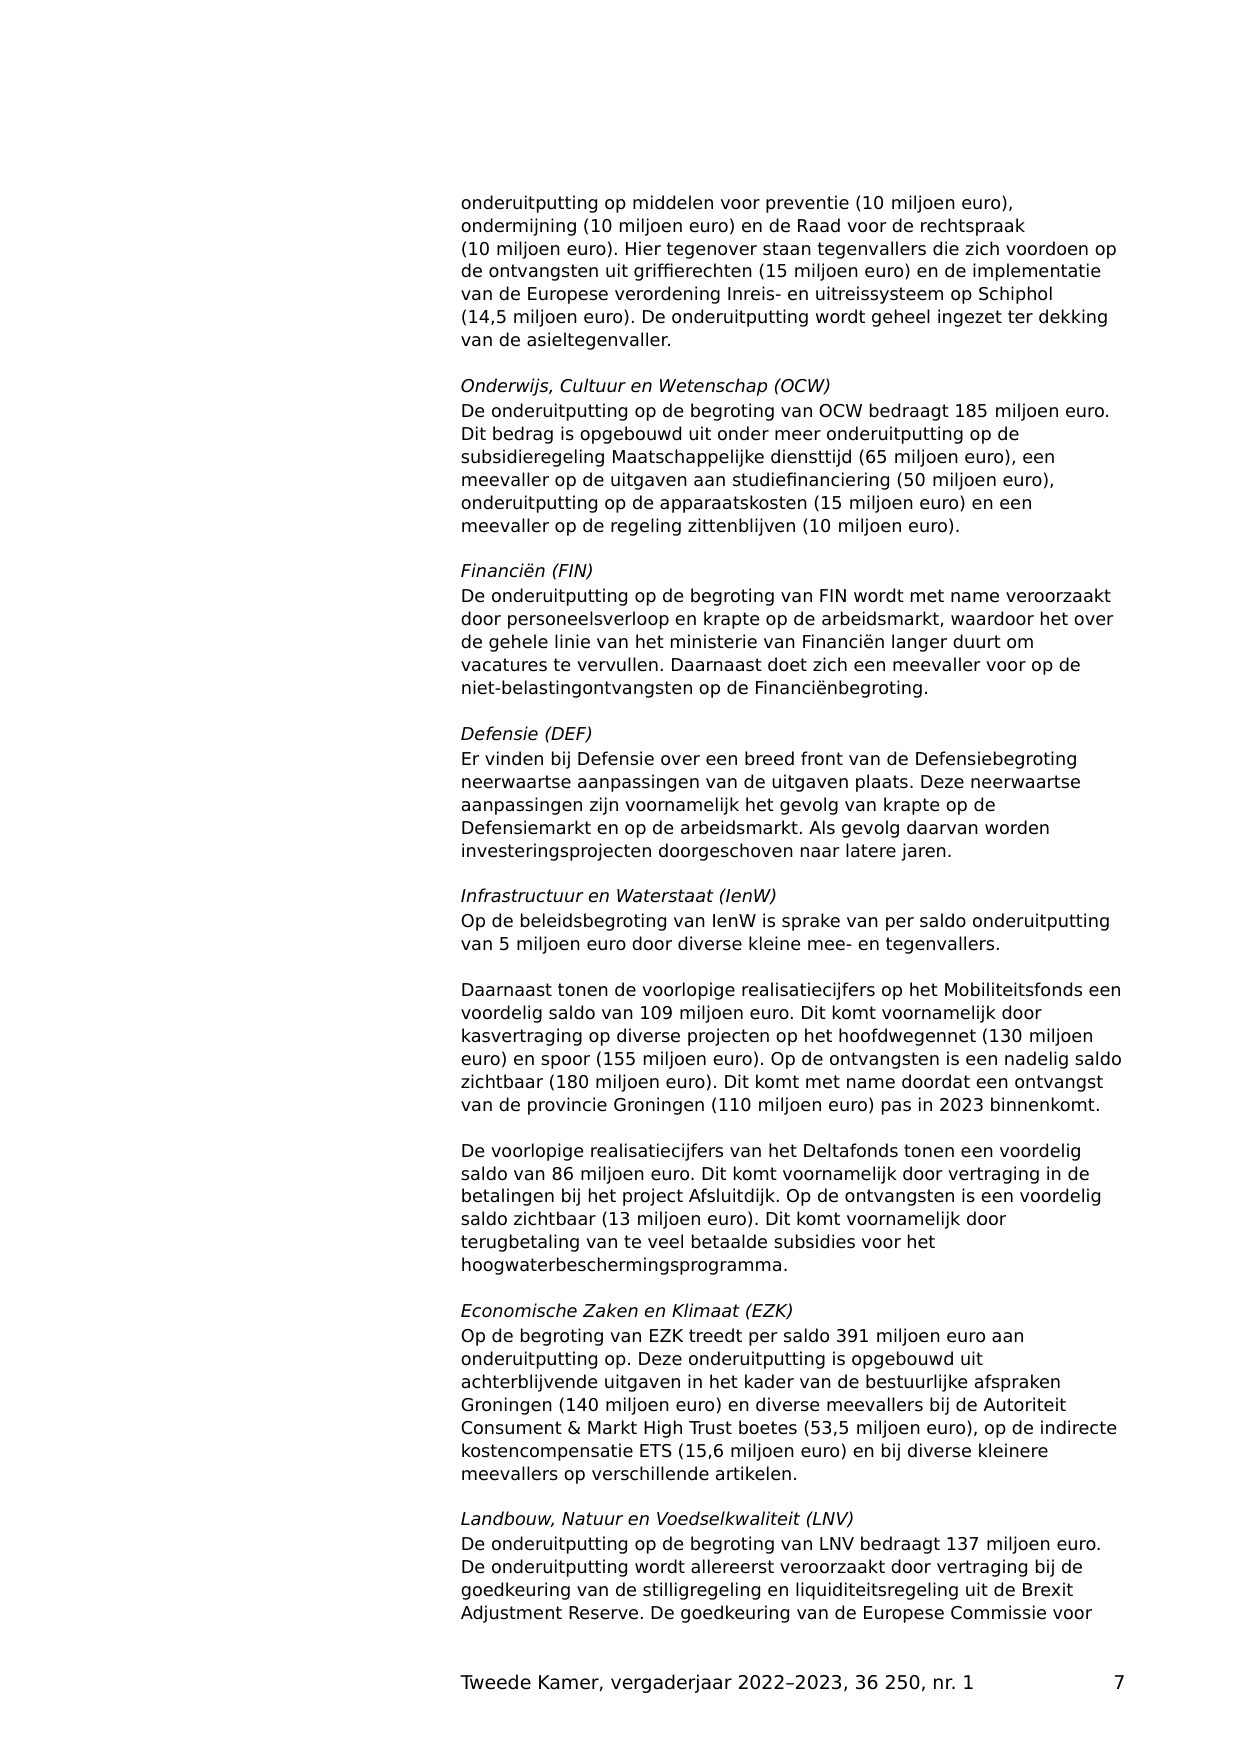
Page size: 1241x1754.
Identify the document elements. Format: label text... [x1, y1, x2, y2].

text Defensie (DEF) [461, 722, 1125, 745]
text Landbouw, Natuur en Voedselkwaliteit (LNV) [461, 1507, 1125, 1530]
text De voorlopige realisatiecijfers van het Deltafonds tonen een voordelig saldo van 86 miljoen euro. Dit komt voornamelijk door vertraging in de betalingen bij het project Afsluitdijk. Op de ontvangsten is een voordelig saldo zichtbaar (13 miljoen euro). Dit komt voornamelijk door terugbetaling van te veel betaalde subsidies voor het hoogwaterbeschermingsprogramma. [461, 1139, 1125, 1276]
text Op de begroting van EZK treedt per saldo 391 miljoen euro aan onderuitputting op. Deze onderuitputting is opgebouwd uit achterblijvende uitgaven in het kader van de bestuurlijke afspraken Groningen (140 miljoen euro) en diverse meevallers bij de Autoriteit Consument & Markt High Trust boetes (53,5 miljoen euro), op de indirecte kostencompensatie ETS (15,6 miljoen euro) en bij diverse kleinere meevallers op verschillende artikelen. [461, 1324, 1125, 1484]
text Economische Zaken en Klimaat (EZK) [461, 1299, 1125, 1322]
text De onderuitputting op de begroting van OCW bedraagt 185 miljoen euro. Dit bedrag is opgebouwd uit onder meer onderuitputting op de subsidieregeling Maatschappelijke diensttijd (65 miljoen euro), een meevaller op de uitgaven aan studiefinanciering (50 miljoen euro), onderuitputting op de apparaatskosten (15 miljoen euro) en een meevaller op de regeling zittenblijven (10 miljoen euro). [461, 399, 1125, 537]
text Onderwijs, Cultuur en Wetenschap (OCW) [461, 374, 1125, 397]
text De onderuitputting op de begroting van FIN wordt met name veroorzaakt door personeelsverloop en krapte op de arbeidsmarkt, waardoor het over de gehele linie van het ministerie van Financiën langer duurt om vacatures te vervullen. Daarnaast doet zich een meevaller voor op de niet-belastingontvangsten op de Financiënbegroting. [461, 584, 1125, 699]
text Op de beleidsbegroting van IenW is sprake van per saldo onderuitputting van 5 miljoen euro door diverse kleine mee- en tegenvallers. [461, 909, 1125, 955]
text Daarnaast tonen de voorlopige realisatiecijfers op het Mobiliteitsfonds een voordelig saldo van 109 miljoen euro. Dit komt voornamelijk door kasvertraging op diverse projecten op het hoofdwegennet (130 miljoen euro) en spoor (155 miljoen euro). Op de ontvangsten is een nadelig saldo zichtbaar (180 miljoen euro). Dit komt met name doordat een ontvangst van de provincie Groningen (110 miljoen euro) pas in 2023 binnenkomt. [461, 978, 1125, 1116]
text Infrastructuur en Waterstaat (IenW) [461, 884, 1125, 907]
text onderuitputting op middelen voor preventie (10 miljoen euro), ondermijning (10 miljoen euro) en de Raad voor de rechtspraak (10 miljoen euro). Hier tegenover staan tegenvallers die zich voordoen op de ontvangsten uit griffierechten (15 miljoen euro) en de implementatie van de Europese verordening Inreis- en uitreissysteem op Schiphol (14,5 miljoen euro). De onderuitputting wordt geheel ingezet ter dekking van de asieltegenvaller. [461, 191, 1125, 351]
text Er vinden bij Defensie over een breed front van de Defensiebegroting neerwaartse aanpassingen van de uitgaven plaats. Deze neerwaartse aanpassingen zijn voornamelijk het gevolg van krapte op de Defensiemarkt en op de arbeidsmarkt. Als gevolg daarvan worden investeringsprojecten doorgeschoven naar latere jaren. [461, 747, 1125, 862]
text De onderuitputting op de begroting van LNV bedraagt 137 miljoen euro. De onderuitputting wordt allereerst veroorzaakt door vertraging bij de goedkeuring van de stilligregeling en liquiditeitsregeling uit de Brexit Adjustment Reserve. De goedkeuring van de Europese Commissie voor [461, 1532, 1125, 1624]
text Financiën (FIN) [461, 559, 1125, 582]
